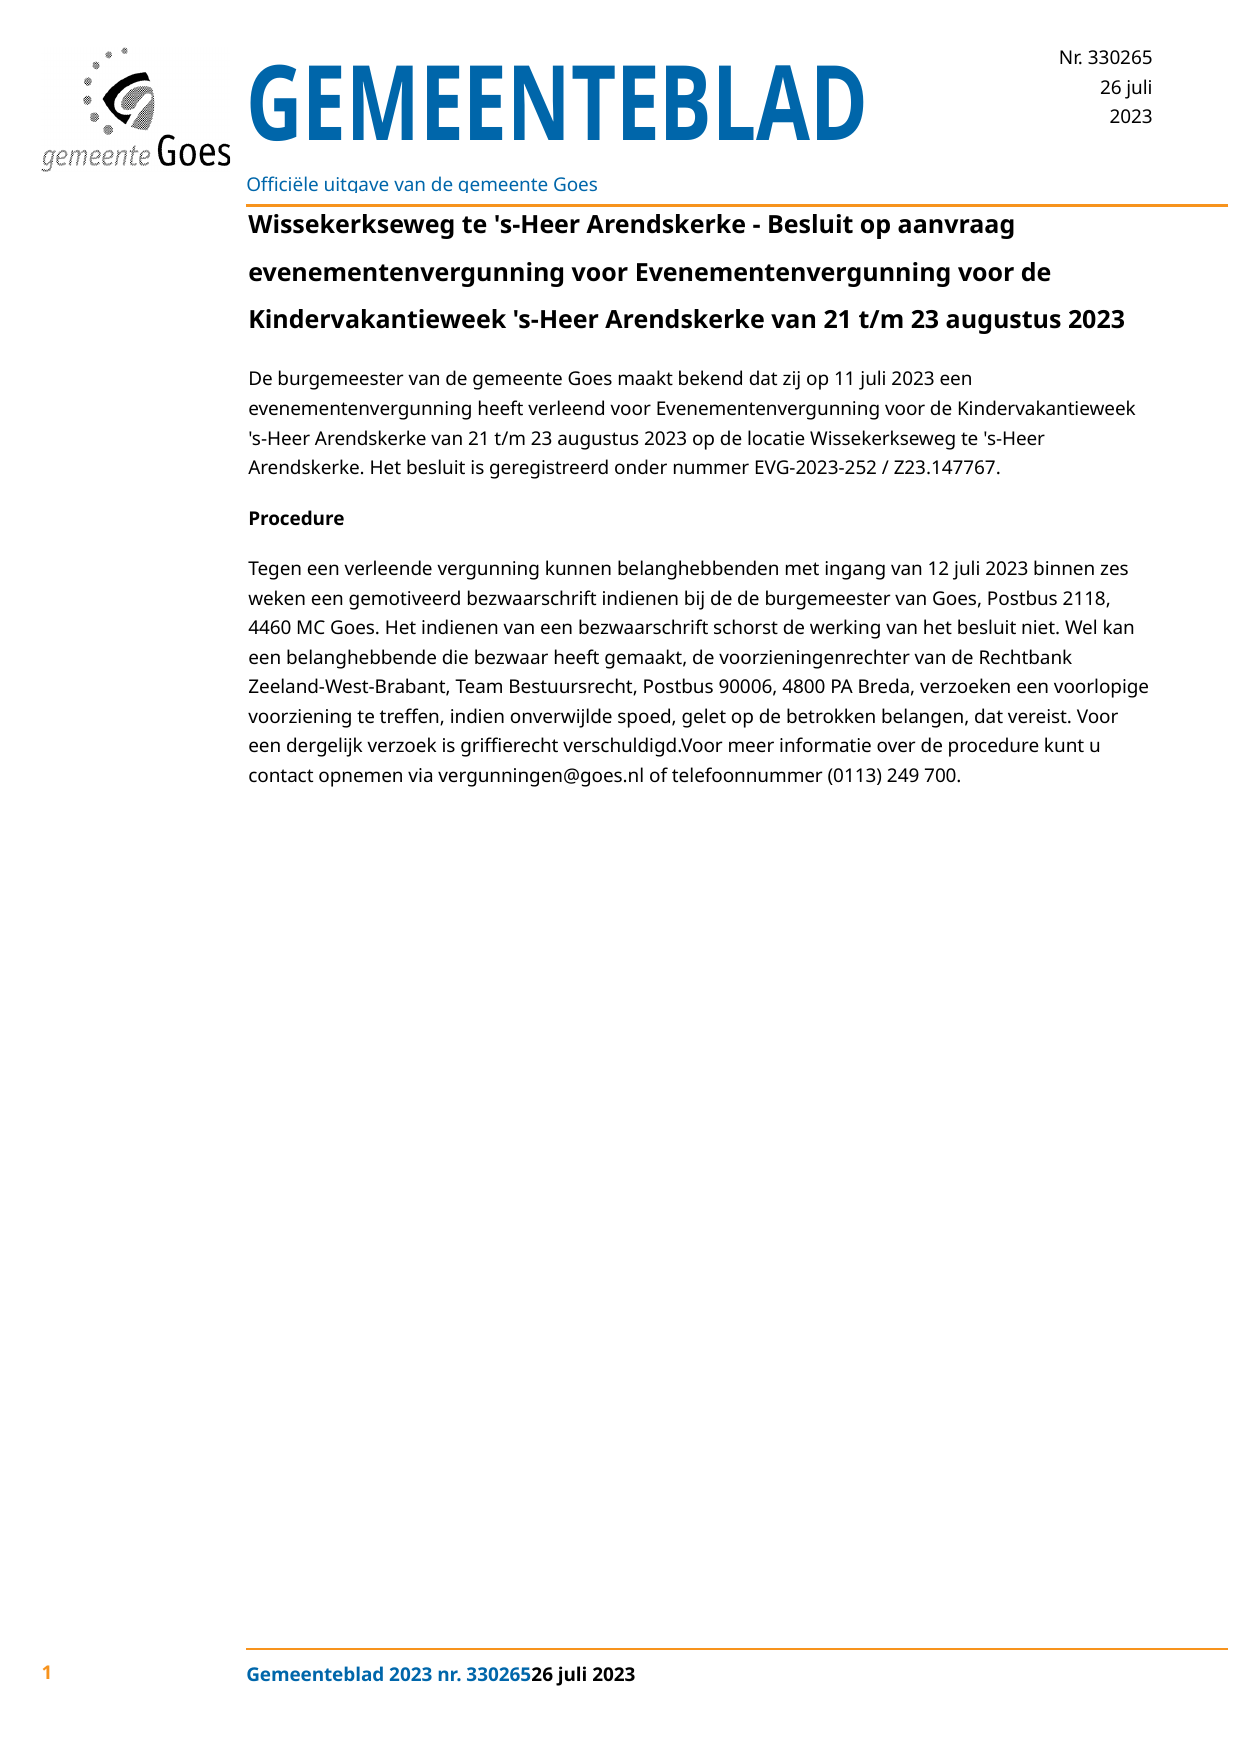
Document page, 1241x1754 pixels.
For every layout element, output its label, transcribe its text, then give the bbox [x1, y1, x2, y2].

text De burgemeester van de gemeente Goes maakt bekend dat zij op 11 juli 2023 een evenementenvergunning heeft verleend voor Evenementenvergunning voor de Kindervakantieweek 's-Heer Arendskerke van 21 t/m 23 augustus 2023 op de locatie Wissekerkseweg te 's-Heer Arendskerke. Het besluit is geregistreerd onder nummer EVG-2023-252 / Z23.147767. [248, 366, 1152, 480]
text Tegen een verleende vergunning kunnen belanghebbenden met ingang van 12 juli 2023 binnen zes weken een gemotiveerd bezwaarschrift indienen bij de de burgemeester van Goes, Postbus 2118, 4460 MC Goes. Het indienen van een bezwaarschrift schorst de werking van het besluit niet. Wel kan een belanghebbende die bezwaar heeft gemaakt, de voorzieningenrechter van de Rechtbank Zeeland-West-Brabant, Team Bestuursrecht, Postbus 90006, 4800 PA Breda, verzoeken een voorlopige voorziening te treffen, indien onverwijlde spoed, gelet op de betrokken belangen, dat vereist. Voor een dergelijk verzoek is griffierecht verschuldigd.Voor meer informatie over de procedure kunt u contact opnemen via vergunningen@goes.nl of telefoonnummer (0113) 249 700. [248, 555, 1152, 788]
picture [41, 47, 231, 172]
text Procedure [248, 505, 1152, 530]
text Wissekerkseweg te 's-Heer Arendskerke - Besluit op aanvraag evenementenvergunning voor Evenementenvergunning voor de Kindervakantieweek 's-Heer Arendskerke van 21 t/m 23 augustus 2023 [248, 207, 1152, 336]
